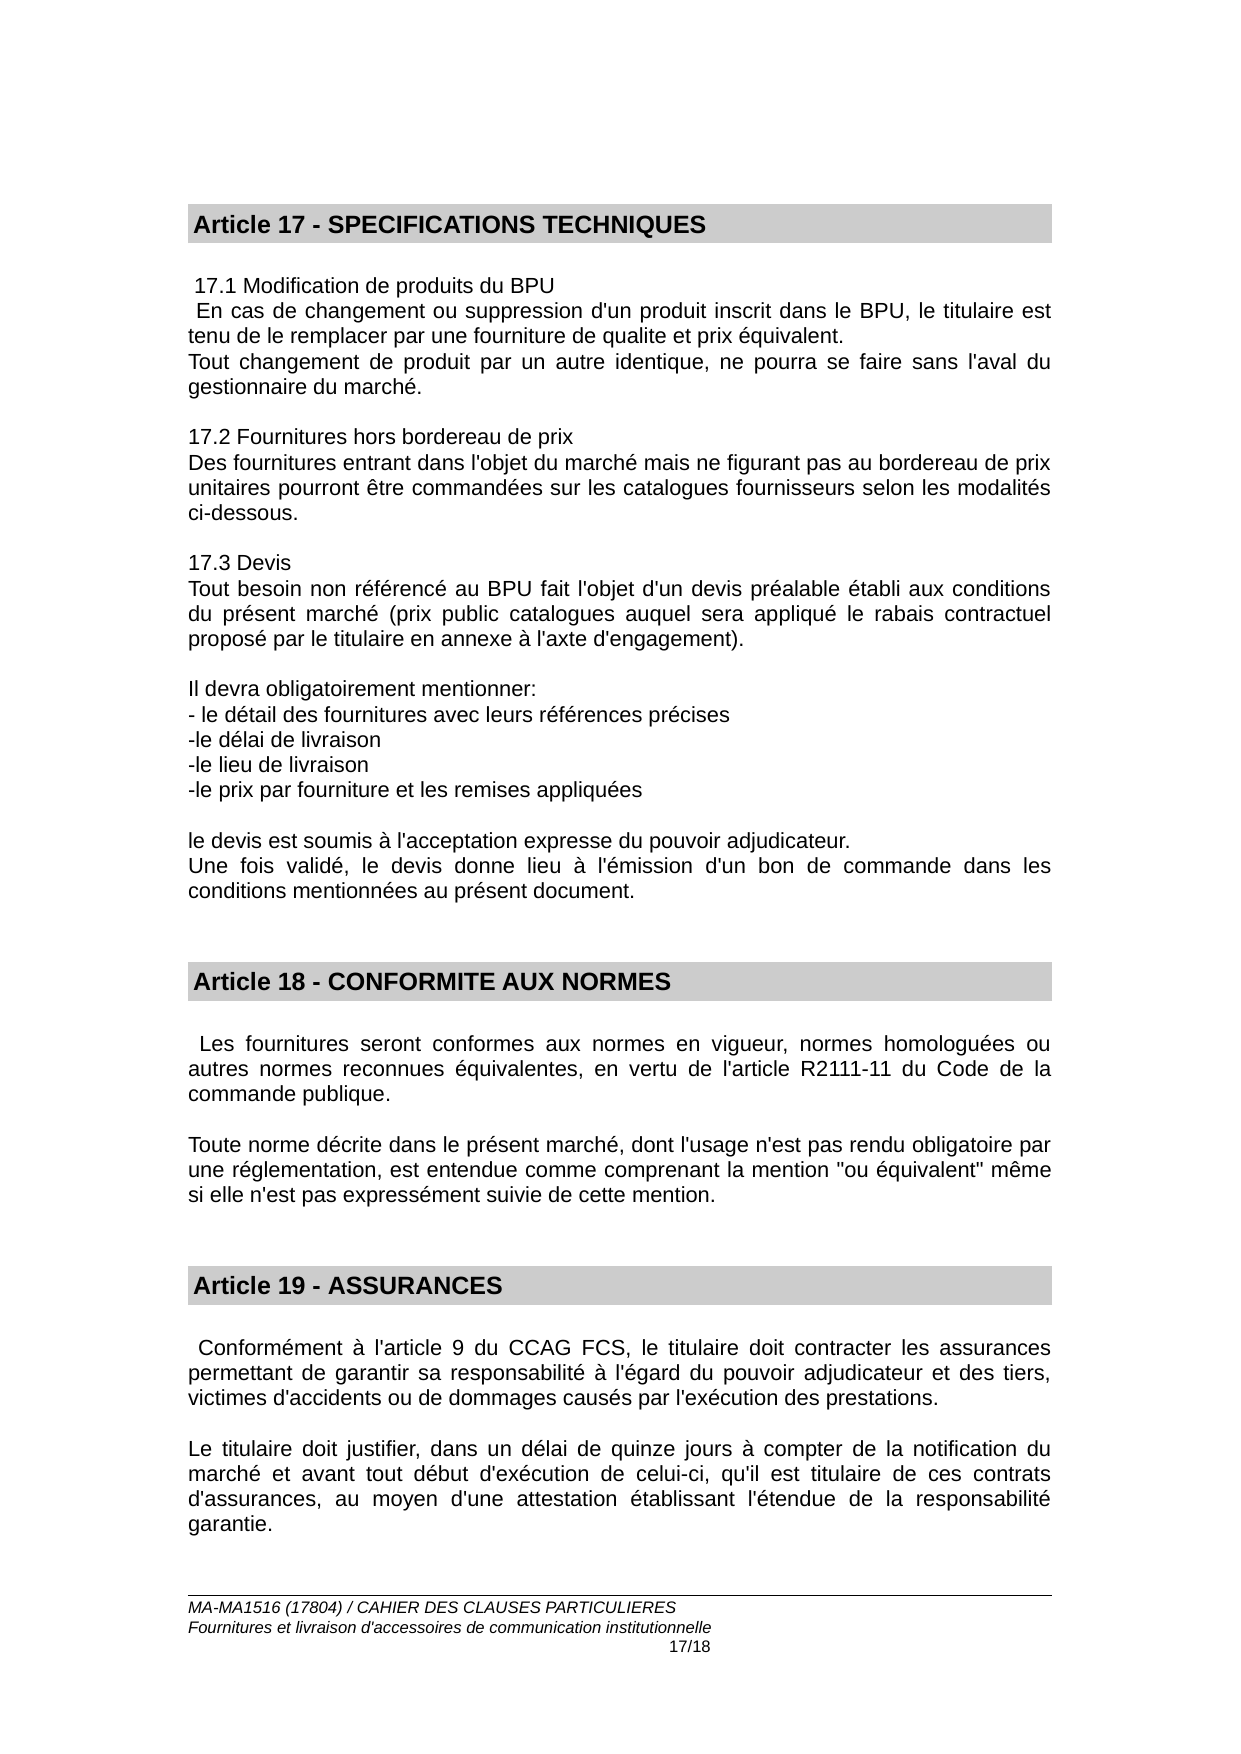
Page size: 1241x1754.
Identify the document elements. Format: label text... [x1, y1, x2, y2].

text 17.2 Fournitures hors bordereau de prix [188, 424, 1052, 449]
text - le détail des fournitures avec leurs références précises [188, 702, 1052, 727]
text Conformément à l'article 9 du CCAG FCS, le titulaire doit contracter les assurances permettant de garantir sa responsabilité à l'égard du pouvoir adjudicateur et des tiers, victimes d'accidents ou de dommages causés par l'exécution des prestations. [188, 1335, 1052, 1410]
subtitle SPECIFICATIONS TECHNIQUES [190, 207, 1050, 241]
text -le prix par fourniture et les remises appliquées [188, 777, 1052, 802]
text Tout changement de produit par un autre identique, ne pourra se faire sans l'aval du gestionnaire du marché. [188, 349, 1052, 399]
text Toute norme décrite dans le présent marché, dont l'usage n'est pas rendu obligatoire par une réglementation, est entendue comme comprenant la mention "ou équivalent" même si elle n'est pas expressément suivie de cette mention. [188, 1132, 1052, 1207]
text Tout besoin non référencé au BPU fait l'objet d'un devis préalable établi aux conditions du présent marché (prix public catalogues auquel sera appliqué le rabais contractuel proposé par le titulaire en annexe à l'axte d'engagement). [188, 576, 1052, 651]
text Une fois validé, le devis donne lieu à l'émission d'un bon de commande dans les conditions mentionnées au présent document. [188, 853, 1052, 903]
subtitle ASSURANCES [190, 1268, 1050, 1303]
text Les fournitures seront conformes aux normes en vigueur, normes homologuées ou autres normes reconnues équivalentes, en vertu de l'article R2111-11 du Code de la commande publique. [188, 1031, 1052, 1106]
text le devis est soumis à l'acceptation expresse du pouvoir adjudicateur. [188, 828, 1052, 853]
text Des fournitures entrant dans l'objet du marché mais ne figurant pas au bordereau de prix unitaires pourront être commandées sur les catalogues fournisseurs selon les modalités ci-dessous. [188, 449, 1052, 525]
text 17.1 Modification de produits du BPU [188, 273, 1052, 298]
text 17.3 Devis [188, 550, 1052, 576]
text En cas de changement ou suppression d'un produit inscrit dans le BPU, le titulaire est tenu de le remplacer par une fourniture de qualite et prix équivalent. [188, 298, 1052, 349]
text Il devra obligatoirement mentionner: [188, 676, 1052, 702]
subtitle CONFORMITE AUX NORMES [190, 965, 1050, 999]
text -le lieu de livraison [188, 752, 1052, 777]
text -le délai de livraison [188, 727, 1052, 752]
text Le titulaire doit justifier, dans un délai de quinze jours à compter de la notification du marché et avant tout début d'exécution de celui-ci, qu'il est titulaire de ces contrats d'assurances, au moyen d'une attestation établissant l'étendue de la responsabilité garantie. [188, 1436, 1052, 1536]
